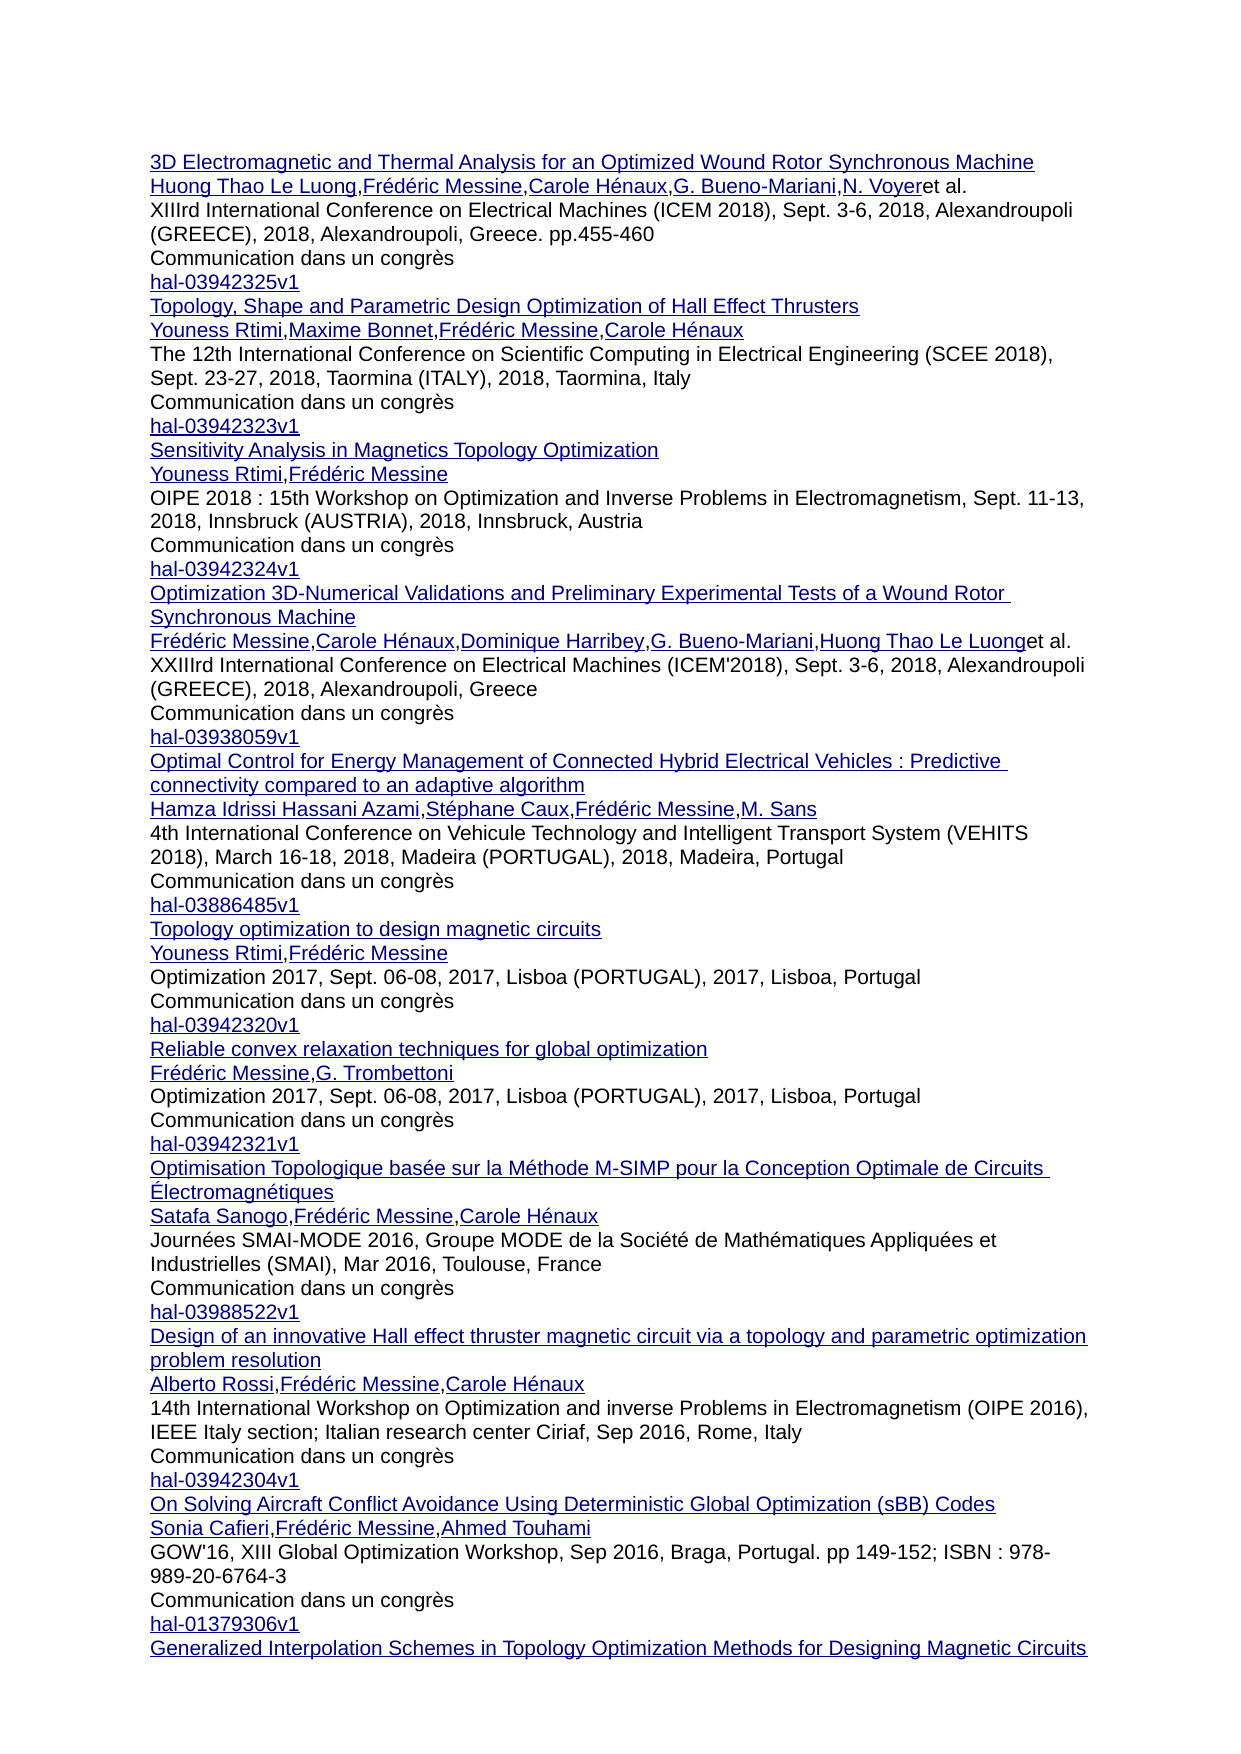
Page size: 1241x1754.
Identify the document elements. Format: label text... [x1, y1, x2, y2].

table_cell Topology optimization to design magnetic circuits Youness Rtimi,Frédéric Messine Optimization 2017, Sept. 06-08, 2017, Lisboa (PORTUGAL), 2017, Lisboa, Portugal Communication dans un congrès hal-03942320v1 [150, 917, 1090, 1036]
table_cell Sensitivity Analysis in Magnetics Topology Optimization Youness Rtimi,Frédéric Messine OIPE 2018 : 15th Workshop on Optimization and Inverse Problems in Electromagnetism, Sept. 11-13, 2018, Innsbruck (AUSTRIA), 2018, Innsbruck, Austria Communication dans un congrès hal-03942324v1 [150, 438, 1090, 581]
table_cell Optimal Control for Energy Management of Connected Hybrid Electrical Vehicles : Predictive connectivity compared to an adaptive algorithm Hamza Idrissi Hassani Azami,Stéphane Caux,Frédéric Messine,M. Sans 4th International Conference on Vehicule Technology and Intelligent Transport System (VEHITS 2018), March 16-18, 2018, Madeira (PORTUGAL), 2018, Madeira, Portugal Communication dans un congrès hal-03886485v1 [150, 749, 1090, 917]
table_cell Optimisation Topologique basée sur la Méthode M-SIMP pour la Conception Optimale de Circuits Électromagnétiques Satafa Sanogo,Frédéric Messine,Carole Hénaux Journées SMAI-MODE 2016, Groupe MODE de la Société de Mathématiques Appliquées et Industrielles (SMAI), Mar 2016, Toulouse, France Communication dans un congrès hal-03988522v1 [150, 1156, 1090, 1324]
table_cell On Solving Aircraft Conflict Avoidance Using Deterministic Global Optimization (sBB) Codes Sonia Cafieri,Frédéric Messine,Ahmed Touhami GOW'16, XIII Global Optimization Workshop, Sep 2016, Braga, Portugal. pp 149-152; ISBN : 978-989-20-6764-3 Communication dans un congrès hal-01379306v1 [150, 1492, 1090, 1635]
table_cell 3D Electromagnetic and Thermal Analysis for an Optimized Wound Rotor Synchronous Machine Huong Thao Le Luong,Frédéric Messine,Carole Hénaux,G. Bueno-Mariani,N. Voyeret al. XIIIrd International Conference on Electrical Machines (ICEM 2018), Sept. 3-6, 2018, Alexandroupoli (GREECE), 2018, Alexandroupoli, Greece. pp.455-460 Communication dans un congrès hal-03942325v1 [150, 150, 1090, 294]
table_cell Reliable convex relaxation techniques for global optimization Frédéric Messine,G. Trombettoni Optimization 2017, Sept. 06-08, 2017, Lisboa (PORTUGAL), 2017, Lisboa, Portugal Communication dans un congrès hal-03942321v1 [150, 1036, 1090, 1156]
table_cell Topology, Shape and Parametric Design Optimization of Hall Effect Thrusters Youness Rtimi,Maxime Bonnet,Frédéric Messine,Carole Hénaux The 12th International Conference on Scientific Computing in Electrical Engineering (SCEE 2018), Sept. 23-27, 2018, Taormina (ITALY), 2018, Taormina, Italy Communication dans un congrès hal-03942323v1 [150, 294, 1090, 437]
table_cell Design of an innovative Hall effect thruster magnetic circuit via a topology and parametric optimization problem resolution Alberto Rossi,Frédéric Messine,Carole Hénaux 14th International Workshop on Optimization and inverse Problems in Electromagnetism (OIPE 2016), IEEE Italy section; Italian research center Ciriaf, Sep 2016, Rome, Italy Communication dans un congrès hal-03942304v1 [150, 1324, 1090, 1492]
table_cell Optimization 3D-Numerical Validations and Preliminary Experimental Tests of a Wound Rotor Synchronous Machine Frédéric Messine,Carole Hénaux,Dominique Harribey,G. Bueno-Mariani,Huong Thao Le Luonget al. XXIIIrd International Conference on Electrical Machines (ICEM'2018), Sept. 3-6, 2018, Alexandroupoli (GREECE), 2018, Alexandroupoli, Greece Communication dans un congrès hal-03938059v1 [150, 581, 1090, 749]
table_cell Generalized Interpolation Schemes in Topology Optimization Methods for Designing Magnetic Circuits [150, 1635, 1090, 1659]
